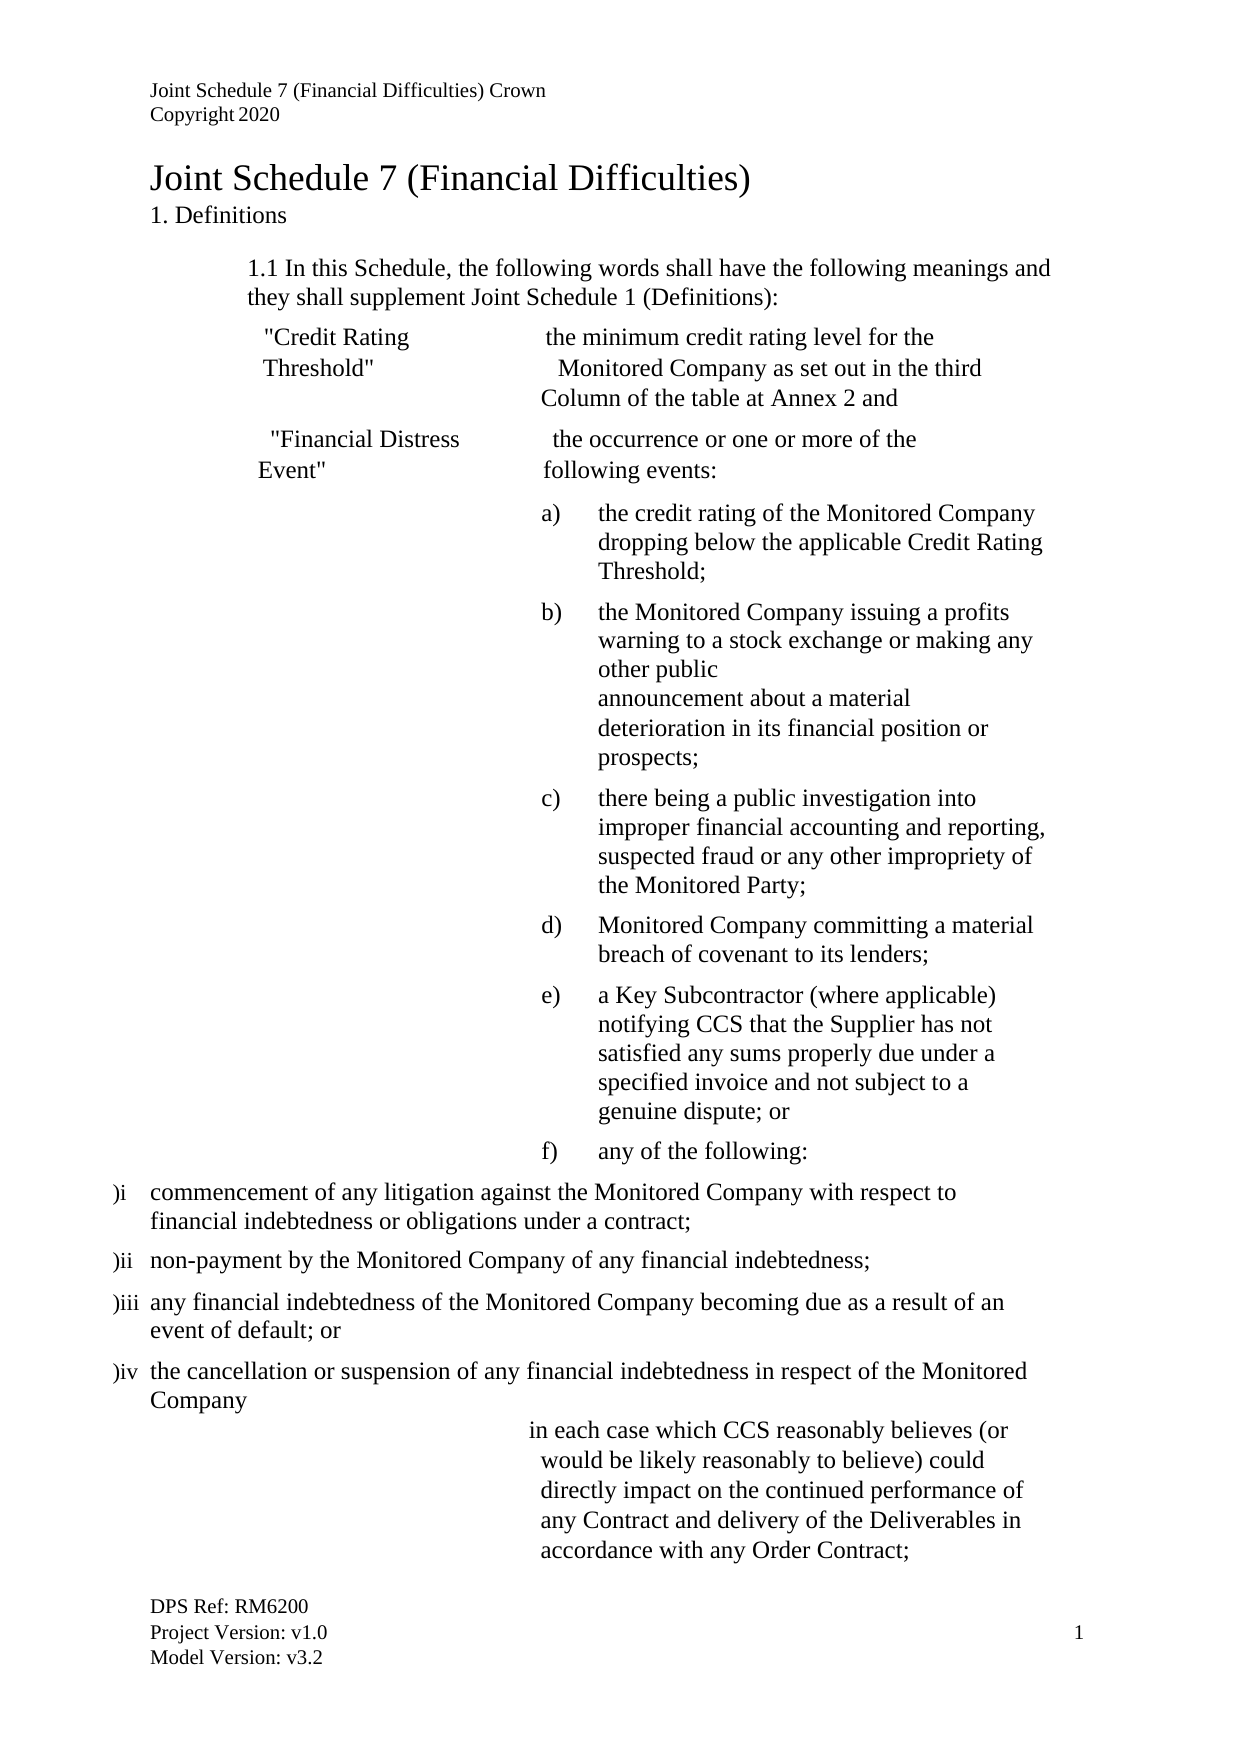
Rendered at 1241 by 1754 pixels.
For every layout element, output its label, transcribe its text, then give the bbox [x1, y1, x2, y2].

text Event" following events: [150, 455, 1089, 484]
list any financial indebtedness of the Monitored Company becoming due as a result of an event of default; or [112, 1287, 1039, 1344]
list any of the following: [541, 1136, 1054, 1165]
list Monitored Company committing a material breach of covenant to its lenders; [541, 910, 1054, 968]
list a Key Subcontractor (where applicable) notifying CCS that the Supplier has not satisfied any sums properly due under a specified invoice and not subject to a genuine dispute; or [541, 980, 1054, 1124]
list non-payment by the Monitored Company of any financial indebtedness; [112, 1246, 1039, 1274]
table_header in each case which CCS reasonably believes (or would be likely reasonably to believe) could directly impact on the continued performance of any Contract and delivery of the Deliverables in accordance with any Order Contract; [523, 1415, 1031, 1591]
list commencement of any litigation against the Monitored Company with respect to financial indebtedness or obligations under a contract; [112, 1177, 1039, 1234]
text Threshold" Monitored Company as set out in the third [150, 353, 1089, 382]
list the Monitored Company issuing a profits warning to a stock exchange or making any other public [541, 597, 1054, 683]
subtitle Joint Schedule 7 (Financial Difficulties) [149, 155, 1089, 198]
list the cancellation or suspension of any financial indebtedness in respect of the Monitored Company [112, 1356, 1039, 1414]
subtitle 1. Definitions [149, 200, 1089, 229]
text "Financial Distress the occurrence or one or more of the [150, 424, 1089, 453]
text Column of the table at Annex 2 and [541, 383, 1089, 412]
text deterioration in its financial position or prospects; [598, 713, 1089, 771]
text "Credit Rating the minimum credit rating level for the [150, 322, 1089, 351]
list the credit rating of the Monitored Company dropping below the applicable Credit Rating Threshold; [541, 498, 1054, 585]
table_header [255, 1415, 523, 1591]
list there being a public investigation into improper financial accounting and reporting, suspected fraud or any other impropriety of the Monitored Party; [541, 783, 1054, 899]
text announcement about a material [598, 683, 1089, 712]
text 1.1 In this Schedule, the following words shall have the following meanings and they shall supplement Joint Schedule 1 (Definitions): [247, 253, 1089, 310]
